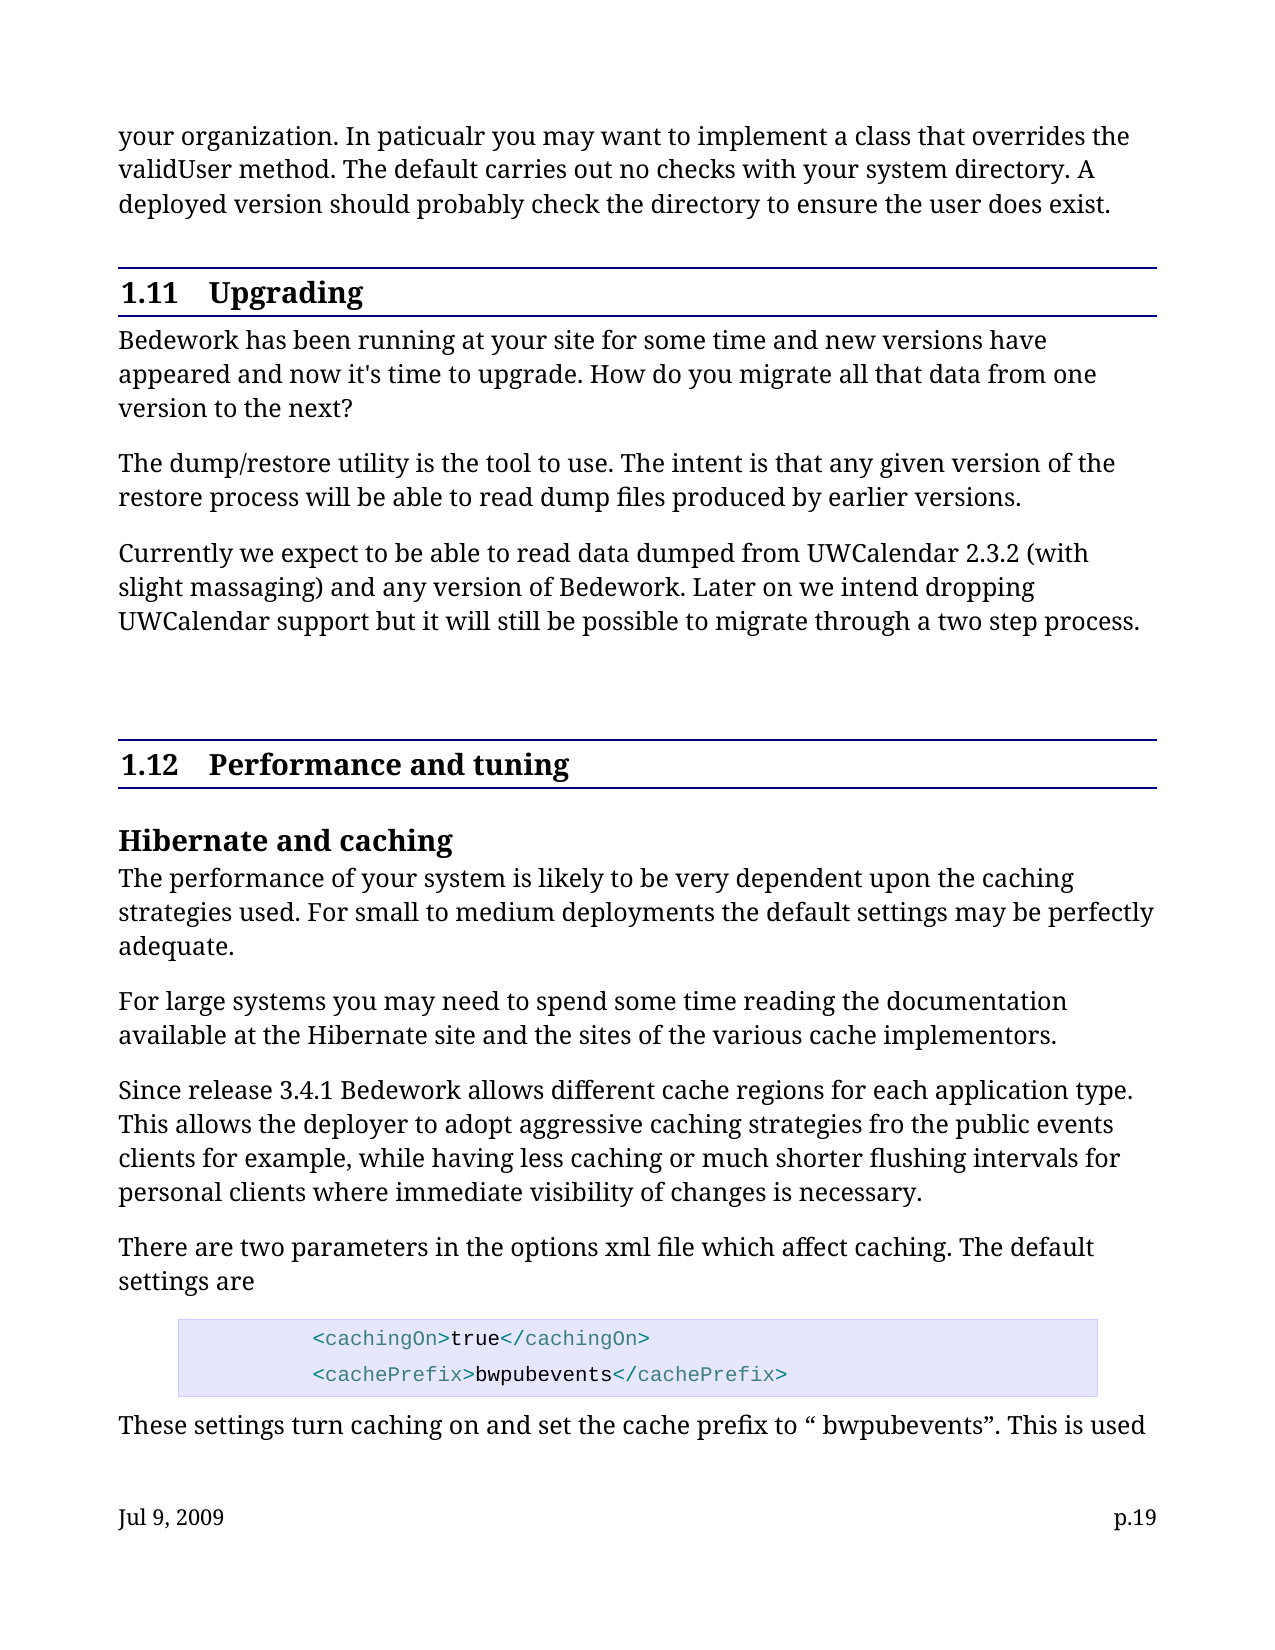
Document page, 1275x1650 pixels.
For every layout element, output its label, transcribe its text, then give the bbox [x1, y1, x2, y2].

text Bedework has been running at your site for some time and new versions have appeared and now it's time to upgrade. How do you migrate all that data from one version to the next? [118, 323, 1157, 425]
text There are two parameters in the options xml file which affect caching. The default settings are [118, 1230, 1157, 1298]
text <cachingOn>true</cachingOn> [179, 1320, 1097, 1352]
subtitle Upgrading [118, 269, 1157, 315]
text The dump/restore utility is the tool to use. The intent is that any given version of the restore process will be able to read dump files produced by earlier versions. [118, 446, 1157, 514]
text Currently we expect to be able to read data dumped from UWCalendar 2.3.2 (with slight massaging) and any version of Bedework. Later on we intend dropping UWCalendar support but it will still be possible to migrate through a two step process. [118, 535, 1157, 637]
text Since release 3.4.1 Bedework allows different cache regions for each application type. This allows the deployer to adopt aggressive caching strategies fro the public events clients for example, while having less caching or much shorter flushing intervals for personal clients where immediate visibility of changes is necessary. [118, 1073, 1157, 1209]
text The performance of your system is likely to be very dependent upon the caching strategies used. For small to medium deployments the default settings may be perfectly adequate. [118, 860, 1157, 962]
text <cachePrefix>bwpubevents</cachePrefix> [179, 1354, 1097, 1396]
subtitle Performance and tuning [118, 741, 1157, 787]
text These settings turn caching on and set the cache prefix to “ bwpubevents”. This is used [118, 1408, 1157, 1442]
subtitle Hibernate and caching [118, 821, 1157, 860]
text your organization. In paticualr you may want to implement a class that overrides the validUser method. The default carries out no checks with your system directory. A deployed version should probably check the directory to ensure the user does exist. [118, 118, 1157, 220]
text For large systems you may need to spend some time reading the documentation available at the Hibernate site and the sites of the various cache implementors. [118, 983, 1157, 1052]
